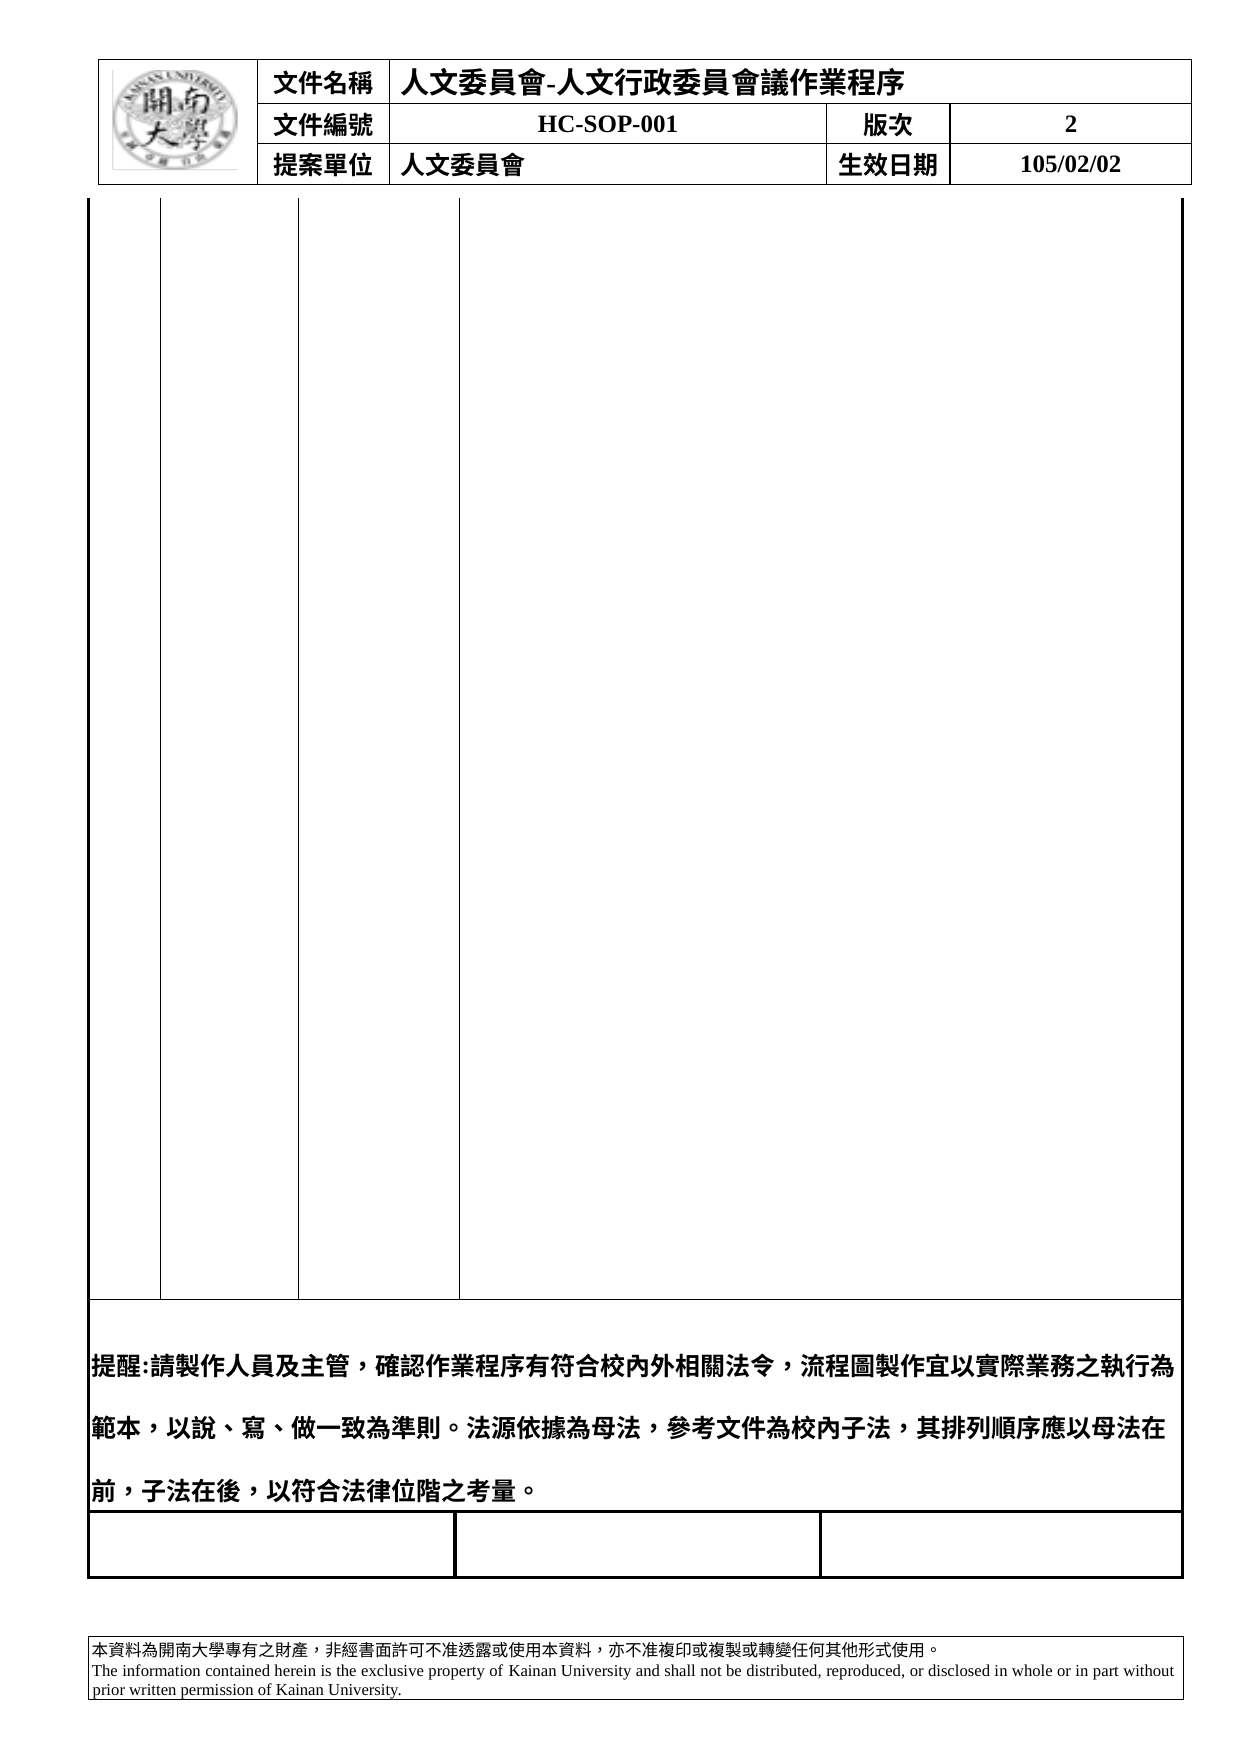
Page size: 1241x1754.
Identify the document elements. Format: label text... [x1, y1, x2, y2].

table_cell [460, 385, 1181, 448]
table_cell [460, 635, 1181, 698]
table_cell [460, 323, 1181, 385]
table_cell [299, 987, 459, 1073]
table_cell [90, 1198, 160, 1299]
table_cell [299, 385, 459, 448]
table_cell [90, 198, 160, 260]
table_cell [460, 198, 1181, 260]
table_cell [90, 1135, 160, 1198]
table_cell [161, 385, 298, 448]
table_cell [460, 1135, 1181, 1198]
table_cell 二級主管/內控種子 [457, 1513, 819, 1576]
table_cell [161, 448, 298, 549]
table_cell [90, 885, 160, 987]
table_cell [299, 698, 459, 799]
table_cell [161, 198, 298, 260]
table_cell [161, 698, 298, 799]
table_cell [161, 987, 298, 1073]
table_cell [90, 698, 160, 799]
table_cell [299, 260, 459, 323]
table_cell [161, 885, 298, 987]
table_cell 單位主管 [822, 1513, 1181, 1576]
table_cell [460, 1073, 1181, 1135]
table_cell [90, 260, 160, 323]
table_cell [90, 987, 160, 1073]
table_cell [299, 635, 459, 698]
table_cell [161, 799, 298, 885]
table_cell [161, 1073, 298, 1135]
table_cell [299, 799, 459, 885]
table_cell 制作人員 [90, 1513, 453, 1576]
table_cell [299, 1135, 459, 1198]
table_cell [460, 448, 1181, 549]
table_cell [299, 885, 459, 987]
table_cell [90, 635, 160, 698]
table_cell [90, 1073, 160, 1135]
table_cell [90, 385, 160, 448]
table_cell [460, 987, 1181, 1073]
table_cell [161, 1198, 298, 1299]
table_cell [299, 323, 459, 385]
table_cell [161, 323, 298, 385]
table_cell [161, 260, 298, 323]
table_cell [161, 635, 298, 698]
table_cell [90, 448, 160, 549]
table_cell [299, 1073, 459, 1135]
table_cell [299, 198, 459, 260]
table_cell [161, 549, 298, 635]
table_cell [460, 799, 1181, 885]
table_cell [460, 698, 1181, 799]
table_cell [460, 1198, 1181, 1299]
table_cell [299, 549, 459, 635]
table_cell [90, 323, 160, 385]
table_cell [161, 1135, 298, 1198]
table_cell [460, 549, 1181, 635]
table_cell [90, 549, 160, 635]
table_cell [90, 799, 160, 885]
table_cell [299, 1198, 459, 1299]
table_cell [299, 448, 459, 549]
table_cell [460, 885, 1181, 987]
table_cell [460, 260, 1181, 323]
table_cell 提醒:請製作人員及主管，確認作業程序有符合校內外相關法令，流程圖製作宜以實際業務之執行為範本，以說、寫、做一致為準則。法源依據為母法，參考文件為校內子法，其排列順序應以母法在前，子法在後，以符合法律位階之考量。 [90, 1300, 1181, 1510]
